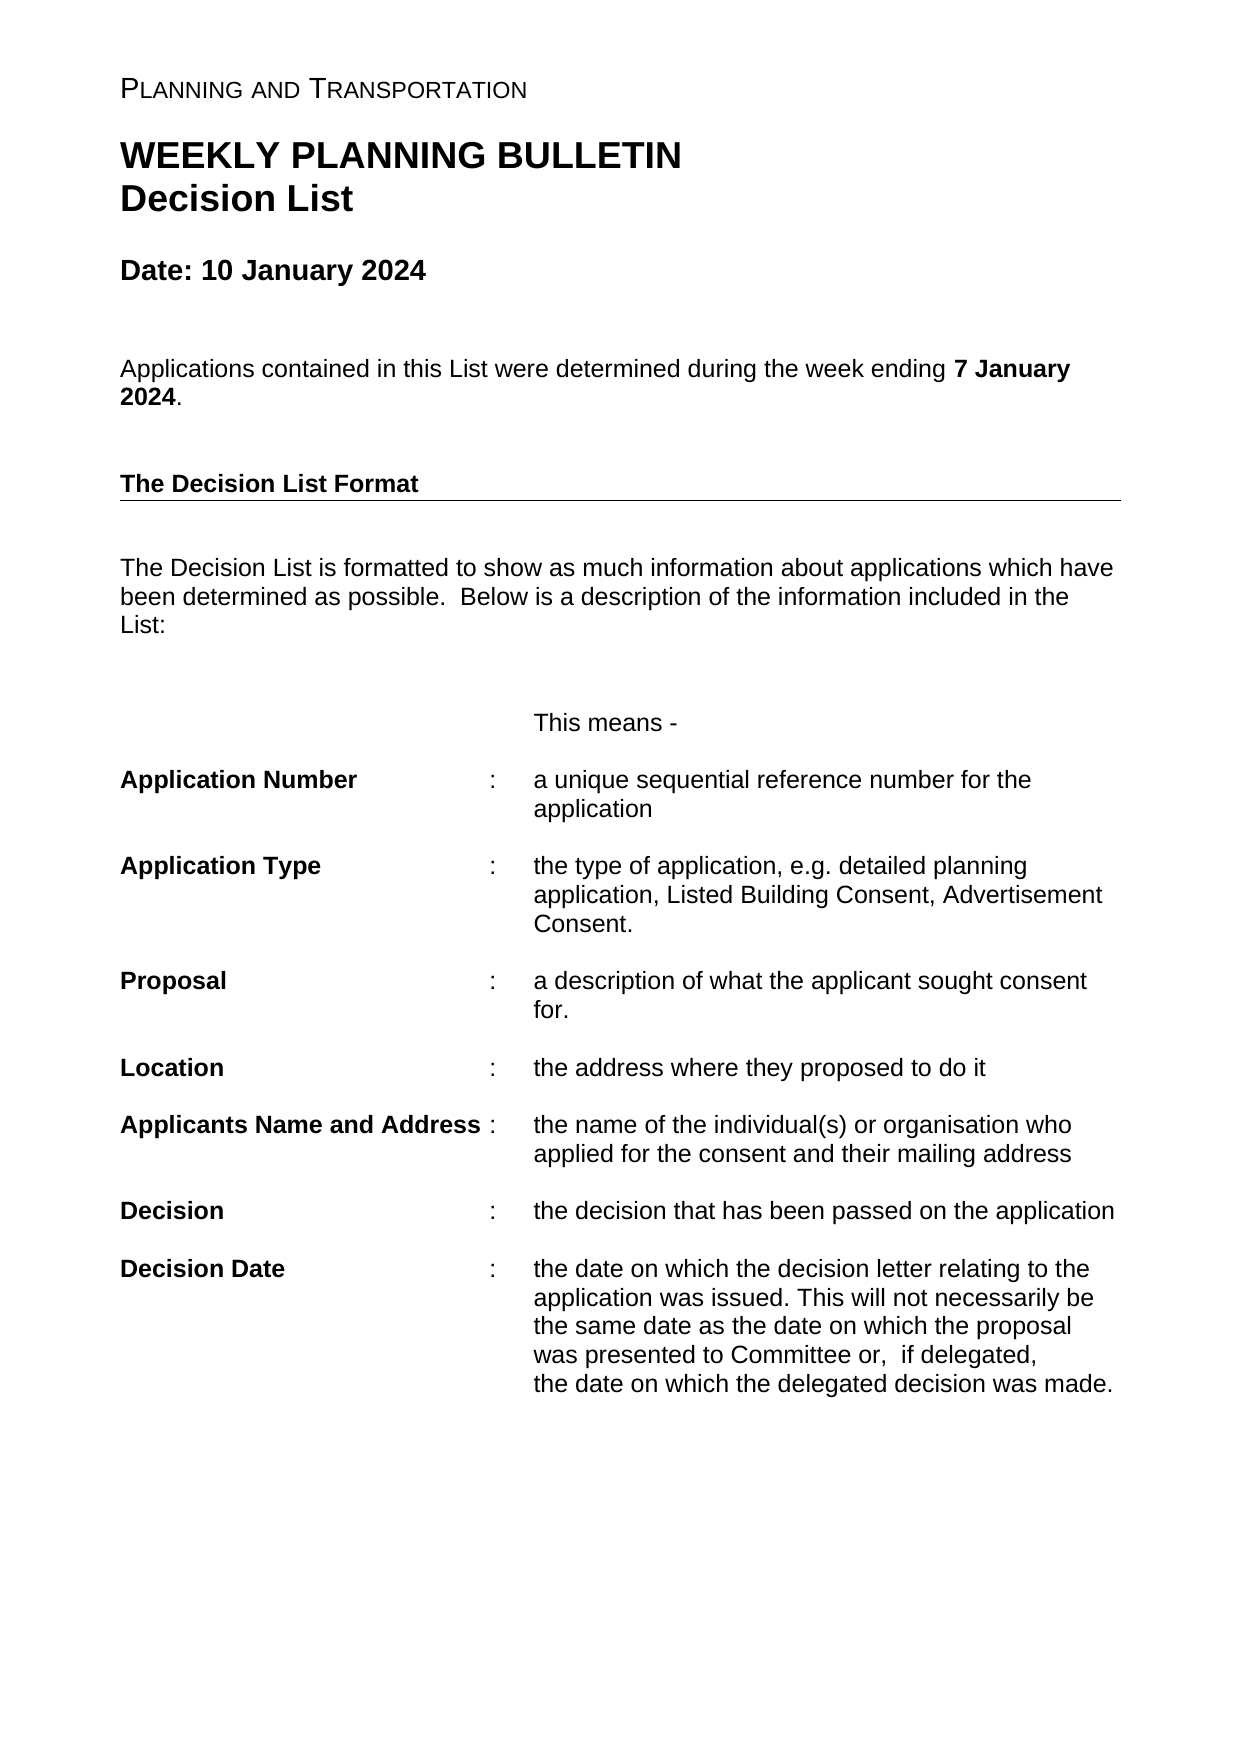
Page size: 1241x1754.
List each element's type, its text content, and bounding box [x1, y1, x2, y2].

text application, Listed Building Consent, Advertisement [120, 880, 1121, 909]
text Proposal : a description of what the applicant sought consent [120, 966, 1121, 995]
text the same date as the date on which the proposal [120, 1311, 1121, 1340]
text Consent. [120, 909, 1121, 938]
text Applications contained in this List were determined during the week ending 7 January 2024. [120, 353, 1121, 411]
text was presented to Committee or, if delegated, the date on which the delegated decision was made. [120, 1340, 1121, 1398]
text application [120, 794, 1121, 823]
text Decision Date : the date on which the decision letter relating to the [120, 1254, 1121, 1283]
text The Decision List Format [120, 469, 1121, 500]
text Application Number : a unique sequential reference number for the [120, 765, 1121, 794]
text Application Type : the type of application, e.g. detailed planning [120, 851, 1121, 880]
text This means - [120, 708, 1121, 736]
text for. [120, 995, 1121, 1024]
text Applicants Name and Address : the name of the individual(s) or organisation who [120, 1110, 1121, 1139]
text applied for the consent and their mailing address [120, 1139, 1121, 1168]
text The Decision List is formatted to show as much information about applications which have been determined as possible. Below is a description of the information included in the List: [120, 553, 1121, 639]
text Weekly Planning Bulletin [120, 133, 1121, 176]
text application was issued. This will not necessarily be [120, 1283, 1121, 1311]
title Decision List [120, 176, 1121, 219]
text Location : the address where they proposed to do it [120, 1053, 1121, 1081]
text Date: 10 January 2024 [120, 253, 1121, 286]
text Decision : the decision that has been passed on the application [120, 1196, 1121, 1225]
subtitle Planning and Transportation [120, 71, 1121, 104]
